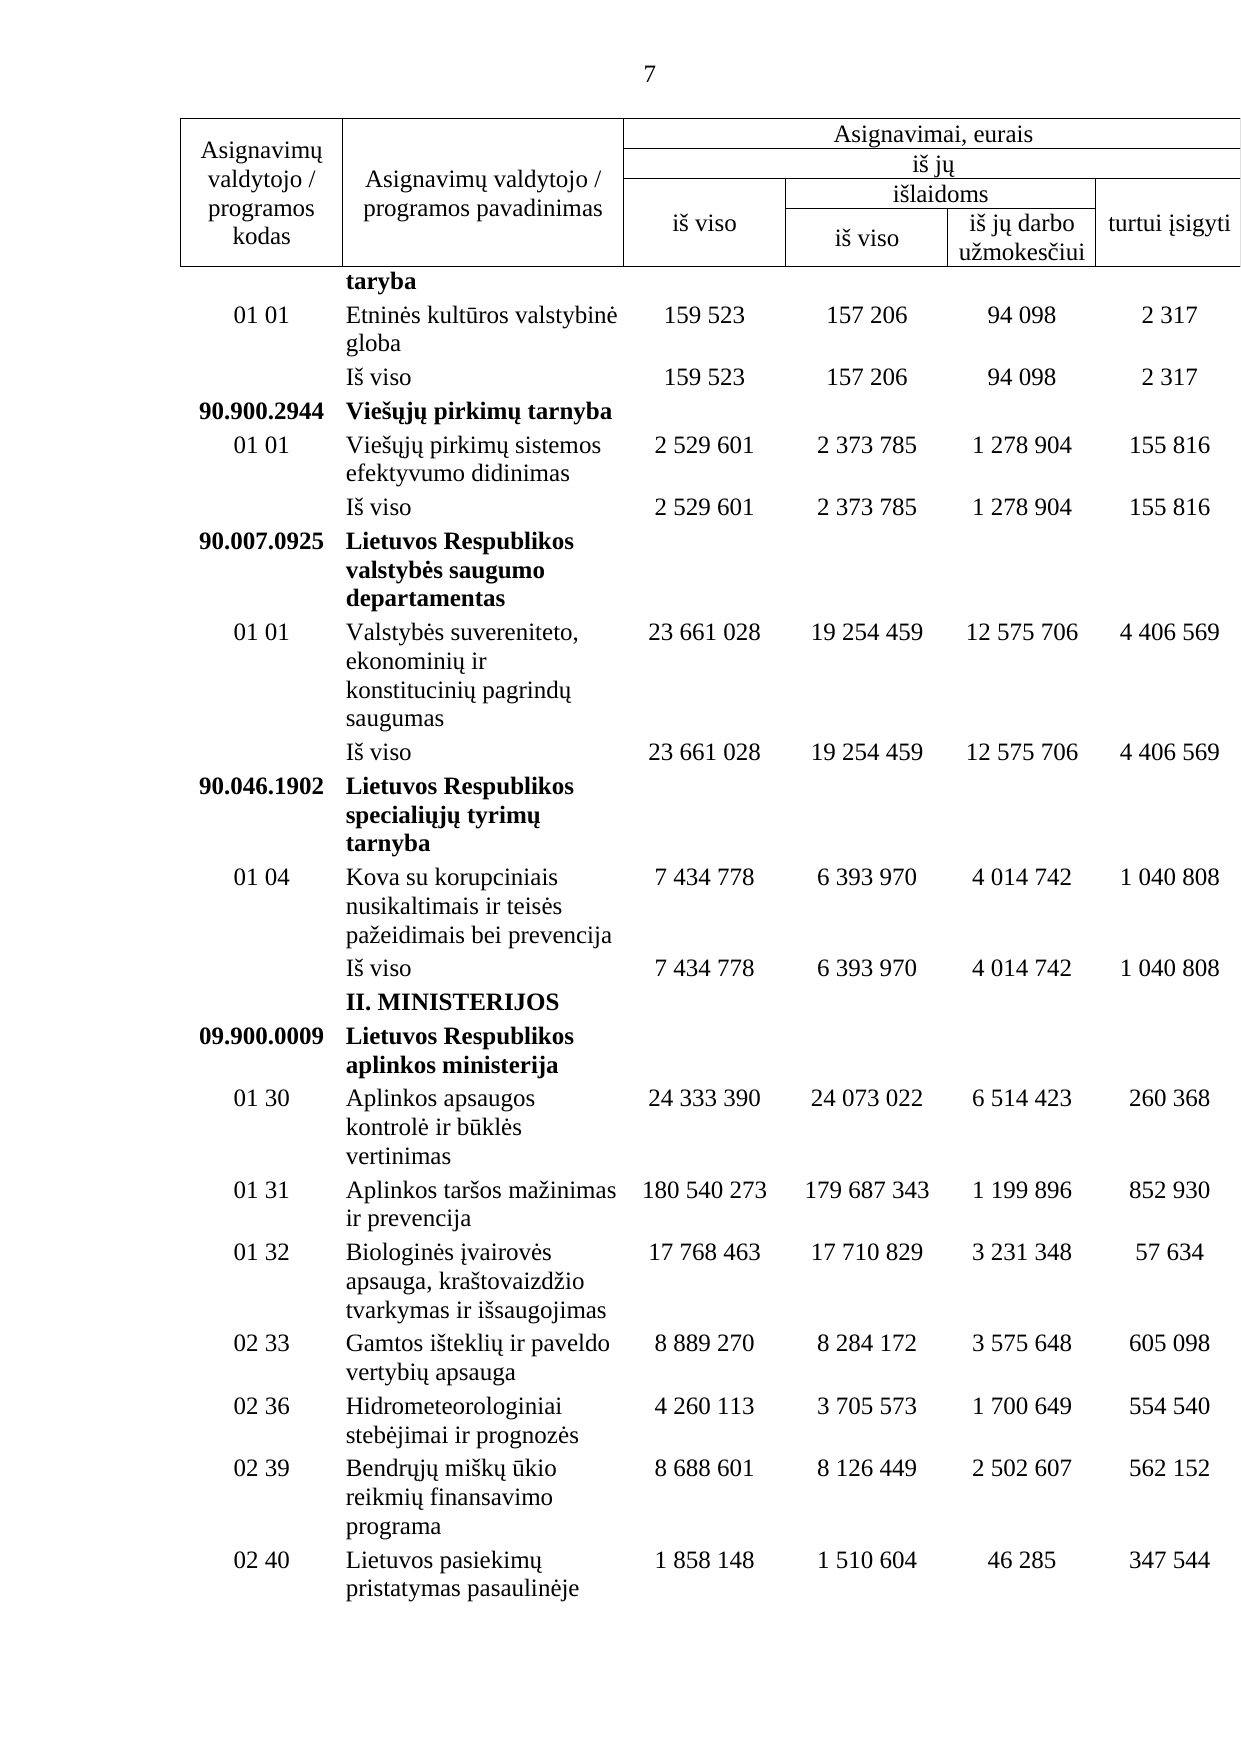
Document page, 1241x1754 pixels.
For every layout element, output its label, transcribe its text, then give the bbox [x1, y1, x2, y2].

table_cell 8 126 449 [786, 1454, 948, 1545]
table_cell 157 206 [786, 300, 948, 362]
table_cell 179 687 343 [786, 1175, 948, 1237]
table_cell 155 816 [1096, 492, 1240, 526]
table_cell 3 575 648 [948, 1329, 1096, 1391]
table_cell Viešųjų pirkimų tarnyba [343, 396, 623, 430]
table_cell Etninės kultūros valstybinė globa [343, 300, 623, 362]
table_cell 23 661 028 [623, 737, 786, 771]
table_cell [1096, 396, 1240, 430]
table_cell [948, 267, 1096, 300]
table_cell 8 284 172 [786, 1329, 948, 1391]
table_cell Lietuvos Respublikos aplinkos ministerija [343, 1021, 623, 1083]
table_cell 24 333 390 [623, 1084, 786, 1175]
table_cell [623, 396, 786, 430]
table_cell 3 705 573 [786, 1391, 948, 1453]
table_cell [948, 396, 1096, 430]
table_cell 562 152 [1096, 1454, 1240, 1545]
table_cell 90.046.1902 [180, 771, 343, 862]
table_cell [623, 526, 786, 617]
table_cell Viešųjų pirkimų sistemos efektyvumo didinimas [343, 430, 623, 492]
table_cell 180 540 273 [623, 1175, 786, 1237]
table_cell 8 688 601 [623, 1454, 786, 1545]
table_cell Valstybės suvereniteto, ekonominių ir konstitucinių pagrindų saugumas [343, 617, 623, 737]
table_cell 8 889 270 [623, 1329, 786, 1391]
table_cell [786, 526, 948, 617]
table_cell 01 30 [180, 1084, 343, 1175]
table_cell 12 575 706 [948, 737, 1096, 771]
table_cell 1 040 808 [1096, 954, 1240, 987]
table_cell Kova su korupciniais nusikaltimais ir teisės pažeidimais bei prevencija [343, 862, 623, 953]
table_cell 2 317 [1096, 362, 1240, 396]
table_cell [1096, 771, 1240, 862]
table_cell 1 278 904 [948, 492, 1096, 526]
table_cell iš viso [624, 179, 785, 266]
table_cell Aplinkos taršos mažinimas ir prevencija [343, 1175, 623, 1237]
table_cell Iš viso [343, 492, 623, 526]
table_cell [786, 987, 948, 1021]
table_cell Lietuvos pasiekimų pristatymas pasaulinėje [343, 1545, 623, 1602]
table_cell 23 661 028 [623, 617, 786, 737]
table_cell [948, 1021, 1096, 1083]
table_cell [786, 771, 948, 862]
table_cell iš viso [786, 209, 947, 266]
table_cell 1 199 896 [948, 1175, 1096, 1237]
table_cell 02 33 [180, 1329, 343, 1391]
table_cell 57 634 [1096, 1237, 1240, 1328]
table_cell 2 373 785 [786, 430, 948, 492]
table_cell 09.900.0009 [180, 1021, 343, 1083]
table_header Asignavimai, eurais [624, 119, 1240, 148]
table_cell [623, 987, 786, 1021]
table_cell 7 434 778 [623, 862, 786, 953]
table_cell [180, 737, 343, 771]
table_cell 260 368 [1096, 1084, 1240, 1175]
table_cell 17 710 829 [786, 1237, 948, 1328]
table_cell [1096, 1021, 1240, 1083]
table_cell 6 393 970 [786, 954, 948, 987]
table_cell 4 014 742 [948, 862, 1096, 953]
table_cell 6 393 970 [786, 862, 948, 953]
table_cell 155 816 [1096, 430, 1240, 492]
table_cell Biologinės įvairovės apsauga, kraštovaizdžio tvarkymas ir išsaugojimas [343, 1237, 623, 1328]
table_cell Aplinkos apsaugos kontrolė ir būklės vertinimas [343, 1084, 623, 1175]
table_cell 605 098 [1096, 1329, 1240, 1391]
table_cell iš jų darbo užmokesčiui [948, 209, 1095, 266]
table_cell 6 514 423 [948, 1084, 1096, 1175]
table_cell Lietuvos Respublikos valstybės saugumo departamentas [343, 526, 623, 617]
table_cell 2 529 601 [623, 430, 786, 492]
table_cell Iš viso [343, 954, 623, 987]
table_cell 12 575 706 [948, 617, 1096, 737]
table_cell II. MINISTERIJOS [343, 987, 623, 1021]
table_cell [786, 396, 948, 430]
table_cell iš jų [624, 149, 1240, 178]
table_cell [180, 362, 343, 396]
table_cell [786, 267, 948, 300]
table_cell [948, 987, 1096, 1021]
table_header Asignavimų valdytojo / programos pavadinimas [343, 119, 623, 266]
table_cell Iš viso [343, 362, 623, 396]
table_cell 347 544 [1096, 1545, 1240, 1602]
table_cell 01 04 [180, 862, 343, 953]
table_cell [1096, 526, 1240, 617]
table_cell 1 858 148 [623, 1545, 786, 1602]
table_cell 46 285 [948, 1545, 1096, 1602]
table_cell 554 540 [1096, 1391, 1240, 1453]
table_cell 17 768 463 [623, 1237, 786, 1328]
table_cell Lietuvos Respublikos specialiųjų tyrimų tarnyba [343, 771, 623, 862]
table_cell 852 930 [1096, 1175, 1240, 1237]
table_cell [180, 492, 343, 526]
table_cell išlaidoms [786, 179, 1095, 207]
table_cell 90.900.2944 [180, 396, 343, 430]
table_cell 3 231 348 [948, 1237, 1096, 1328]
table_cell 159 523 [623, 300, 786, 362]
table_cell 94 098 [948, 300, 1096, 362]
table_cell Hidrometeorologiniai stebėjimai ir prognozės [343, 1391, 623, 1453]
table_cell Iš viso [343, 737, 623, 771]
table_cell 4 260 113 [623, 1391, 786, 1453]
table_cell [1096, 987, 1240, 1021]
table_cell 90.007.0925 [180, 526, 343, 617]
table_cell 157 206 [786, 362, 948, 396]
table_cell 1 510 604 [786, 1545, 948, 1602]
table_header Asignavimų valdytojo / programos kodas [181, 119, 342, 266]
table_cell 1 040 808 [1096, 862, 1240, 953]
table_cell 7 434 778 [623, 954, 786, 987]
table_cell 159 523 [623, 362, 786, 396]
table_cell 01 32 [180, 1237, 343, 1328]
table_cell 01 31 [180, 1175, 343, 1237]
table_cell 02 40 [180, 1545, 343, 1602]
table_cell 2 529 601 [623, 492, 786, 526]
table_cell 24 073 022 [786, 1084, 948, 1175]
table_cell 1 700 649 [948, 1391, 1096, 1453]
table_cell 4 014 742 [948, 954, 1096, 987]
table_cell [948, 526, 1096, 617]
table_cell [623, 771, 786, 862]
table_cell 94 098 [948, 362, 1096, 396]
table_cell 19 254 459 [786, 737, 948, 771]
table_cell 2 373 785 [786, 492, 948, 526]
table_cell [623, 1021, 786, 1083]
table_cell 4 406 569 [1096, 617, 1240, 737]
table_cell 2 317 [1096, 300, 1240, 362]
table_cell [948, 771, 1096, 862]
table_cell 02 36 [180, 1391, 343, 1453]
table_cell 19 254 459 [786, 617, 948, 737]
table_cell 4 406 569 [1096, 737, 1240, 771]
table_cell [180, 954, 343, 987]
table_cell [180, 267, 343, 300]
table_cell 02 39 [180, 1454, 343, 1545]
table_cell 1 278 904 [948, 430, 1096, 492]
table_cell turtui įsigyti [1096, 179, 1240, 266]
table_cell taryba [343, 267, 623, 300]
table_cell [180, 987, 343, 1021]
table_cell Gamtos išteklių ir paveldo vertybių apsauga [343, 1329, 623, 1391]
table_cell [786, 1021, 948, 1083]
table_cell 01 01 [180, 300, 343, 362]
table_cell Bendrųjų miškų ūkio reikmių finansavimo programa [343, 1454, 623, 1545]
table_cell [1096, 267, 1240, 300]
table_cell 01 01 [180, 430, 343, 492]
table_cell 01 01 [180, 617, 343, 737]
table_cell 2 502 607 [948, 1454, 1096, 1545]
table_cell [623, 267, 786, 300]
